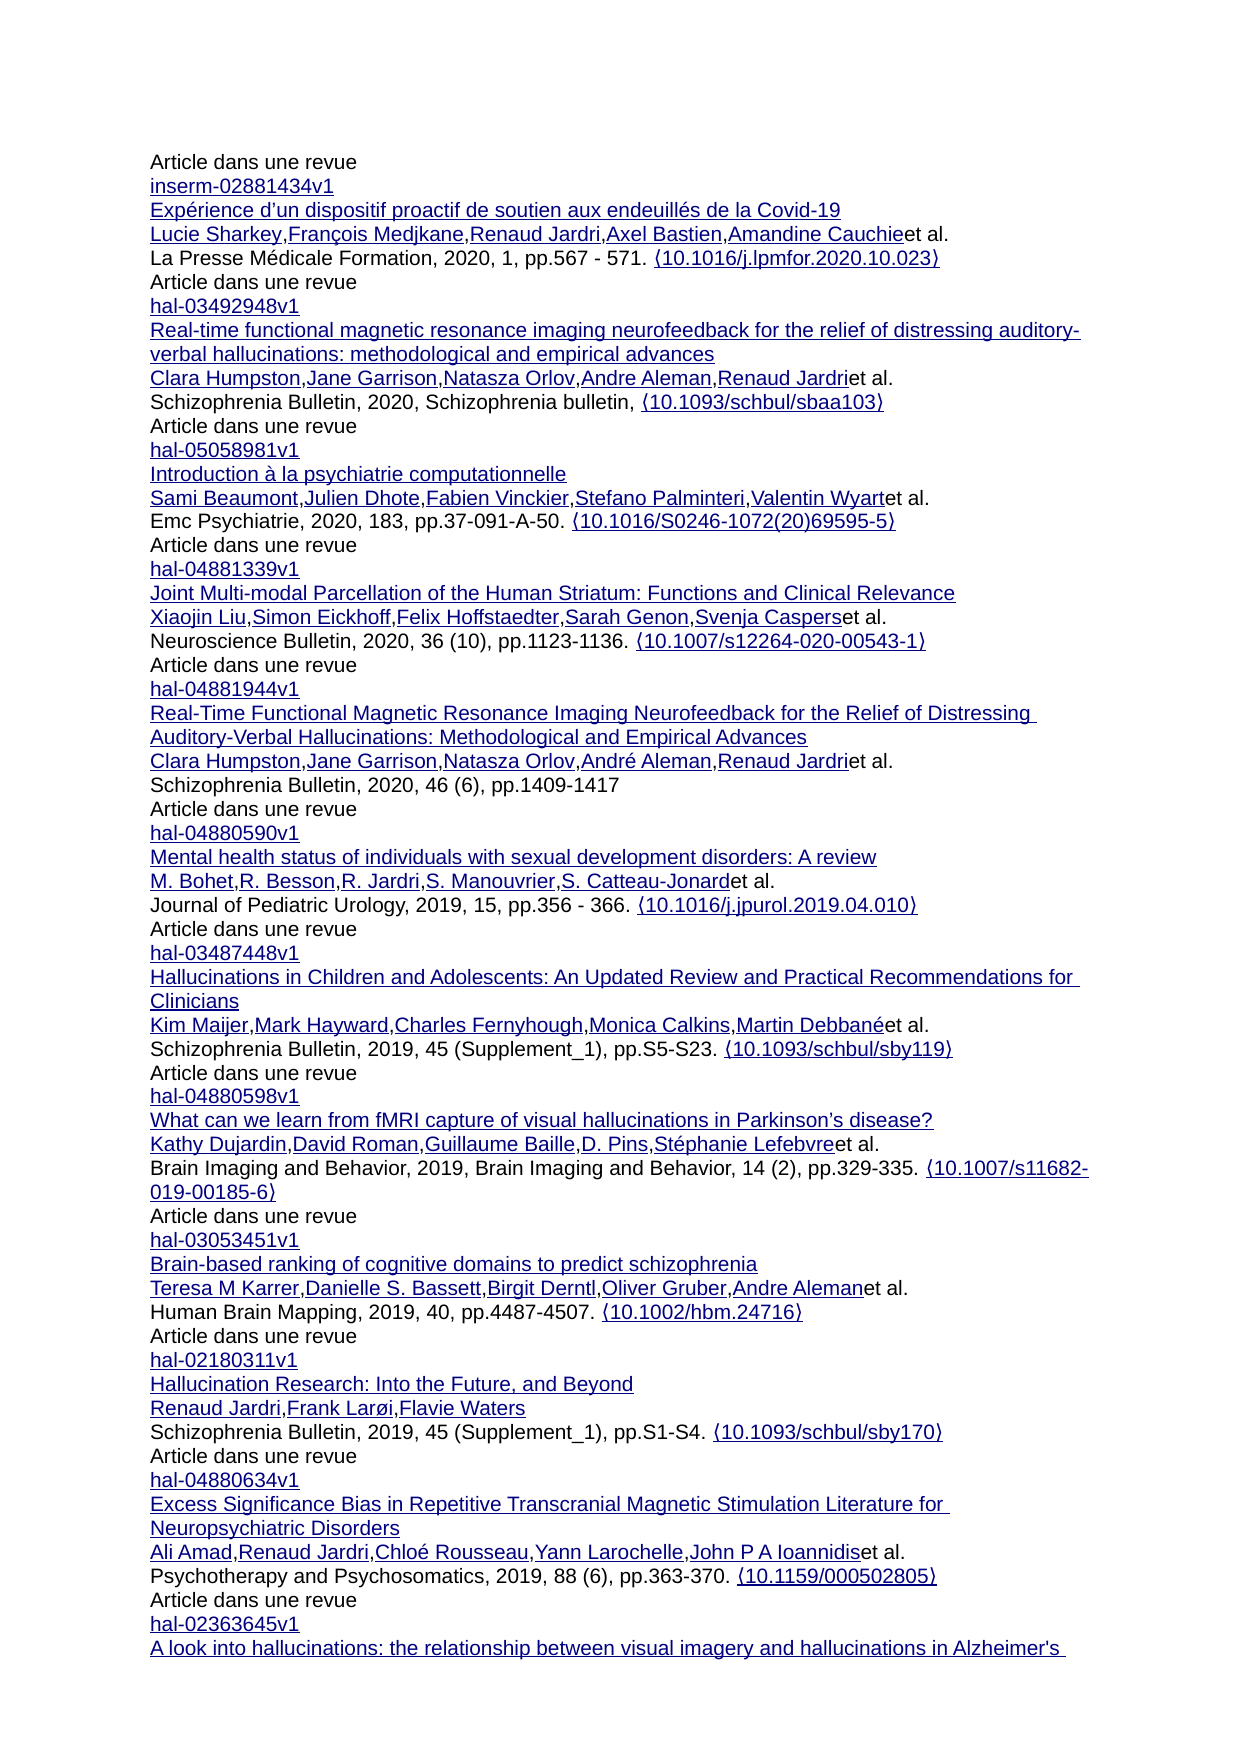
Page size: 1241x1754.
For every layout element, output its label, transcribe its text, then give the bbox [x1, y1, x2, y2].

table_cell Expérience d’un dispositif proactif de soutien aux endeuillés de la Covid-19 Lucie Sharkey,François Medjkane,Renaud Jardri,Axel Bastien,Amandine Cauchieet al. La Presse Médicale Formation, 2020, 1, pp.567 - 571. ⟨10.1016/j.lpmfor.2020.10.023⟩ Article dans une revue hal-03492948v1 [150, 198, 1090, 318]
table_cell A look into hallucinations: the relationship between visual imagery and hallucinations in Alzheimer's [150, 1635, 1090, 1659]
table_cell Real-Time Functional Magnetic Resonance Imaging Neurofeedback for the Relief of Distressing Auditory-Verbal Hallucinations: Methodological and Empirical Advances Clara Humpston,Jane Garrison,Natasza Orlov,André Aleman,Renaud Jardriet al. Schizophrenia Bulletin, 2020, 46 (6), pp.1409-1417 Article dans une revue hal-04880590v1 [150, 701, 1090, 845]
table_cell What can we learn from fMRI capture of visual hallucinations in Parkinson’s disease? Kathy Dujardin,David Roman,Guillaume Baille,D. Pins,Stéphanie Lefebvreet al. Brain Imaging and Behavior, 2019, Brain Imaging and Behavior, 14 (2), pp.329-335. ⟨10.1007/s11682-019-00185-6⟩ Article dans une revue hal-03053451v1 [150, 1108, 1090, 1252]
table_cell Hallucination Research: Into the Future, and Beyond Renaud Jardri,Frank Larøi,Flavie Waters Schizophrenia Bulletin, 2019, 45 (Supplement_1), pp.S1-S4. ⟨10.1093/schbul/sby170⟩ Article dans une revue hal-04880634v1 [150, 1372, 1090, 1492]
table_cell Excess Significance Bias in Repetitive Transcranial Magnetic Stimulation Literature for Neuropsychiatric Disorders Ali Amad,Renaud Jardri,Chloé Rousseau,Yann Larochelle,John P A Ioannidiset al. Psychotherapy and Psychosomatics, 2019, 88 (6), pp.363-370. ⟨10.1159/000502805⟩ Article dans une revue hal-02363645v1 [150, 1492, 1090, 1635]
table_cell Article dans une revue inserm-02881434v1 [150, 150, 1090, 198]
table_cell Mental health status of individuals with sexual development disorders: A review M. Bohet,R. Besson,R. Jardri,S. Manouvrier,S. Catteau-Jonardet al. Journal of Pediatric Urology, 2019, 15, pp.356 - 366. ⟨10.1016/j.jpurol.2019.04.010⟩ Article dans une revue hal-03487448v1 [150, 845, 1090, 964]
table_cell Real-time functional magnetic resonance imaging neurofeedback for the relief of distressing auditory-verbal hallucinations: methodological and empirical advances Clara Humpston,Jane Garrison,Natasza Orlov,Andre Aleman,Renaud Jardriet al. Schizophrenia Bulletin, 2020, Schizophrenia bulletin, ⟨10.1093/schbul/sbaa103⟩ Article dans une revue hal-05058981v1 [150, 318, 1090, 461]
table_cell Hallucinations in Children and Adolescents: An Updated Review and Practical Recommendations for Clinicians Kim Maijer,Mark Hayward,Charles Fernyhough,Monica Calkins,Martin Debbanéet al. Schizophrenia Bulletin, 2019, 45 (Supplement_1), pp.S5-S23. ⟨10.1093/schbul/sby119⟩ Article dans une revue hal-04880598v1 [150, 965, 1090, 1108]
table_cell Joint Multi-modal Parcellation of the Human Striatum: Functions and Clinical Relevance Xiaojin Liu,Simon Eickhoff,Felix Hoffstaedter,Sarah Genon,Svenja Casperset al. Neuroscience Bulletin, 2020, 36 (10), pp.1123-1136. ⟨10.1007/s12264-020-00543-1⟩ Article dans une revue hal-04881944v1 [150, 581, 1090, 701]
table_cell Introduction à la psychiatrie computationnelle Sami Beaumont,Julien Dhote,Fabien Vinckier,Stefano Palminteri,Valentin Wyartet al. Emc Psychiatrie, 2020, 183, pp.37-091-A-50. ⟨10.1016/S0246-1072(20)69595-5⟩ Article dans une revue hal-04881339v1 [150, 461, 1090, 581]
table_cell Brain-based ranking of cognitive domains to predict schizophrenia Teresa M Karrer,Danielle S. Bassett,Birgit Derntl,Oliver Gruber,Andre Alemanet al. Human Brain Mapping, 2019, 40, pp.4487-4507. ⟨10.1002/hbm.24716⟩ Article dans une revue hal-02180311v1 [150, 1252, 1090, 1372]
